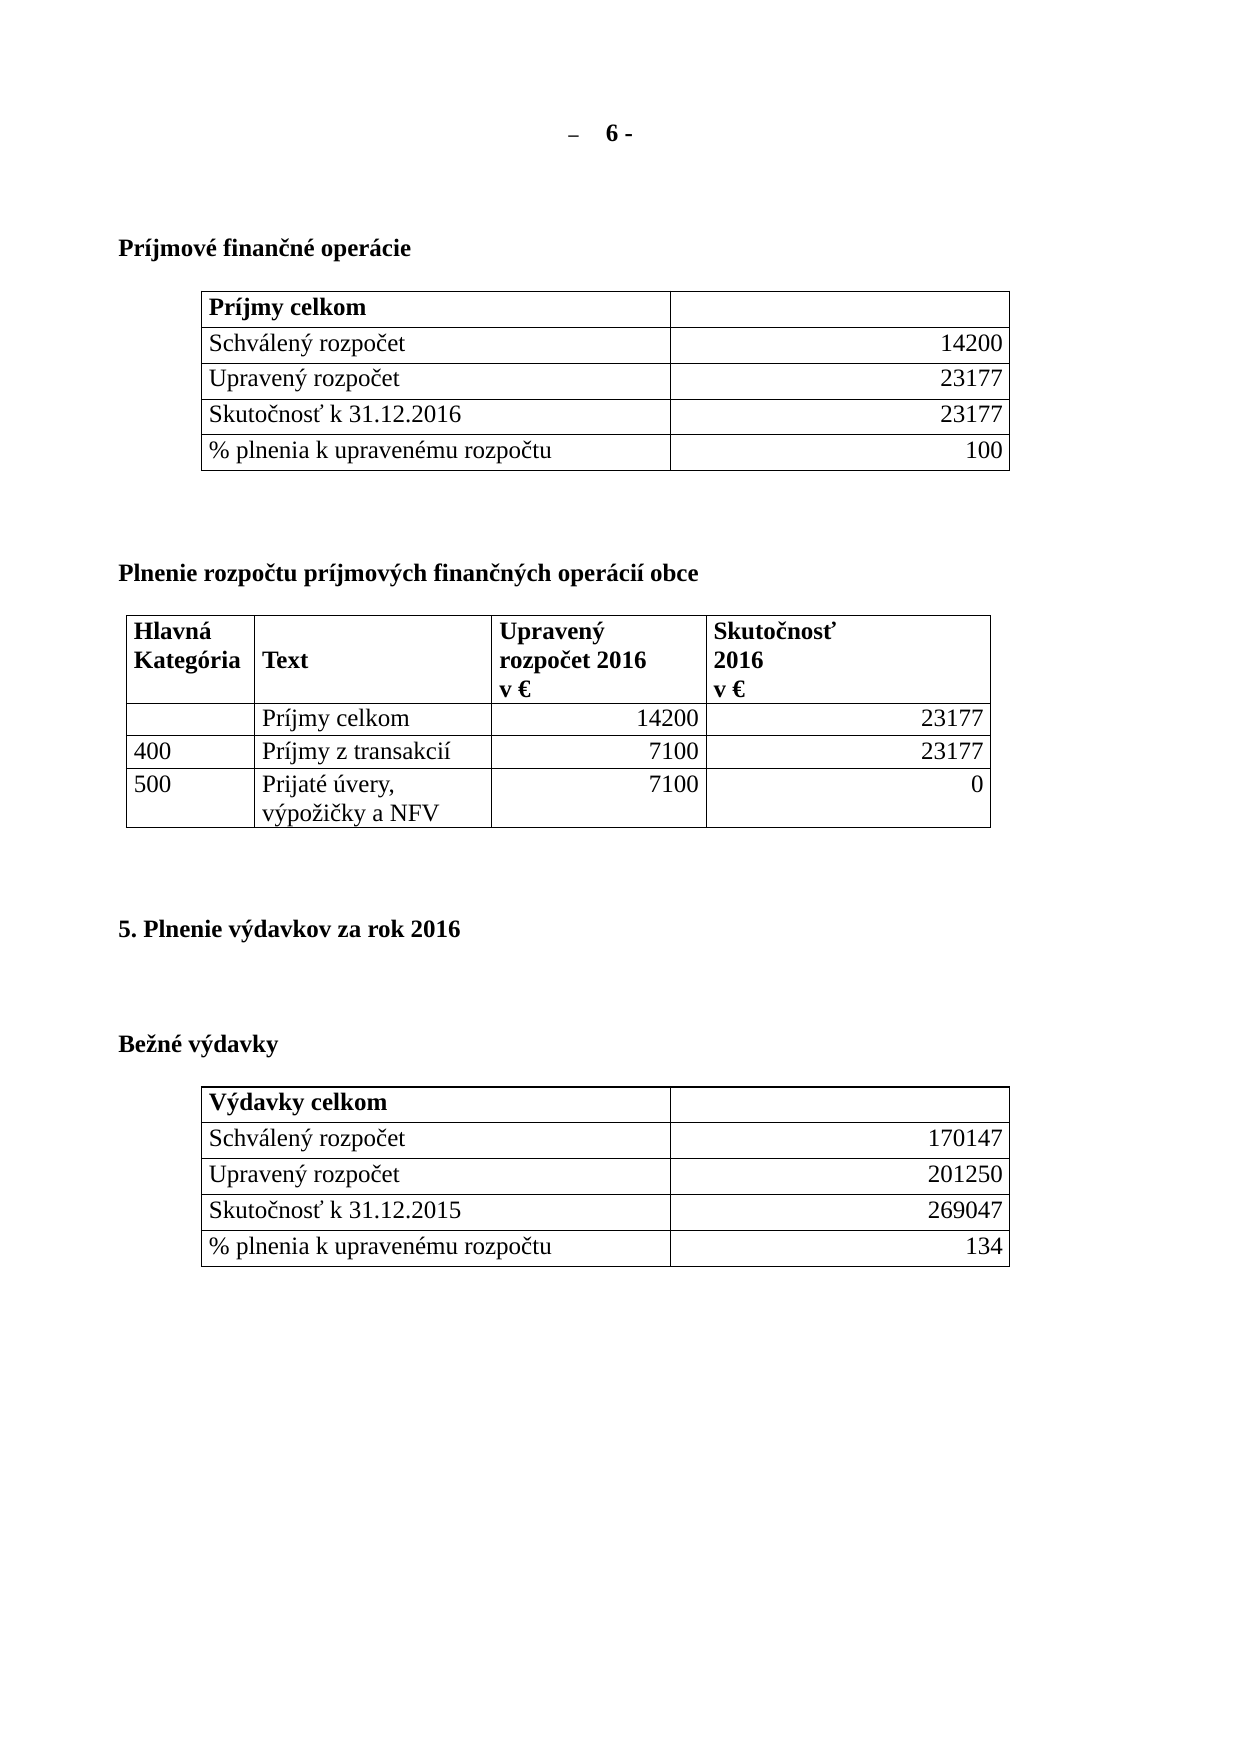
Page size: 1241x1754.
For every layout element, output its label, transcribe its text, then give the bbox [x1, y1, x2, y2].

table_cell 14200 [492, 704, 706, 735]
table_header Hlavná Kategória [127, 616, 254, 702]
table_header Text [255, 616, 491, 702]
text Príjmové finančné operácie [118, 233, 1122, 262]
table_cell Príjmy z transakcií [255, 736, 491, 768]
table_cell Skutočnosť k 31.12.2015 [202, 1195, 670, 1230]
table_cell 201250 [671, 1159, 1009, 1194]
table_cell % plnenia k upravenému rozpočtu [202, 1231, 670, 1266]
table_cell 0 [707, 769, 990, 827]
table_cell 134 [671, 1231, 1009, 1266]
table_header Skutočnosť 2016 v € [707, 616, 990, 702]
table_cell 23177 [707, 736, 990, 768]
table_header Výdavky celkom [202, 1088, 670, 1122]
table_cell % plnenia k upravenému rozpočtu [202, 435, 670, 470]
table_cell 170147 [671, 1123, 1009, 1158]
table_cell 14200 [671, 328, 1009, 362]
text Bežné výdavky [118, 1029, 1122, 1058]
table_cell 23177 [671, 400, 1009, 434]
table_cell Upravený rozpočet [202, 364, 670, 398]
text Plnenie rozpočtu príjmových finančných operácií obce [118, 558, 1122, 586]
table_cell 23177 [707, 704, 990, 735]
table_cell 400 [127, 736, 254, 768]
table_cell Upravený rozpočet [202, 1159, 670, 1194]
table_header [671, 292, 1009, 327]
table_cell Prijaté úvery, výpožičky a NFV [255, 769, 491, 827]
table_cell 500 [127, 769, 254, 827]
list 6 - [568, 118, 1122, 147]
table_cell 7100 [492, 736, 706, 768]
table_cell Schválený rozpočet [202, 328, 670, 362]
table_header [671, 1088, 1009, 1122]
table_cell 7100 [492, 769, 706, 827]
table_cell Skutočnosť k 31.12.2016 [202, 400, 670, 434]
table_header Príjmy celkom [202, 292, 670, 327]
table_cell [127, 704, 254, 735]
table_header Upravený rozpočet 2016 v € [492, 616, 706, 702]
table_cell 100 [671, 435, 1009, 470]
text 5. Plnenie výdavkov za rok 2016 [118, 914, 1122, 943]
table_cell Schválený rozpočet [202, 1123, 670, 1158]
table_cell 23177 [671, 364, 1009, 398]
table_cell Príjmy celkom [255, 704, 491, 735]
table_cell 269047 [671, 1195, 1009, 1230]
